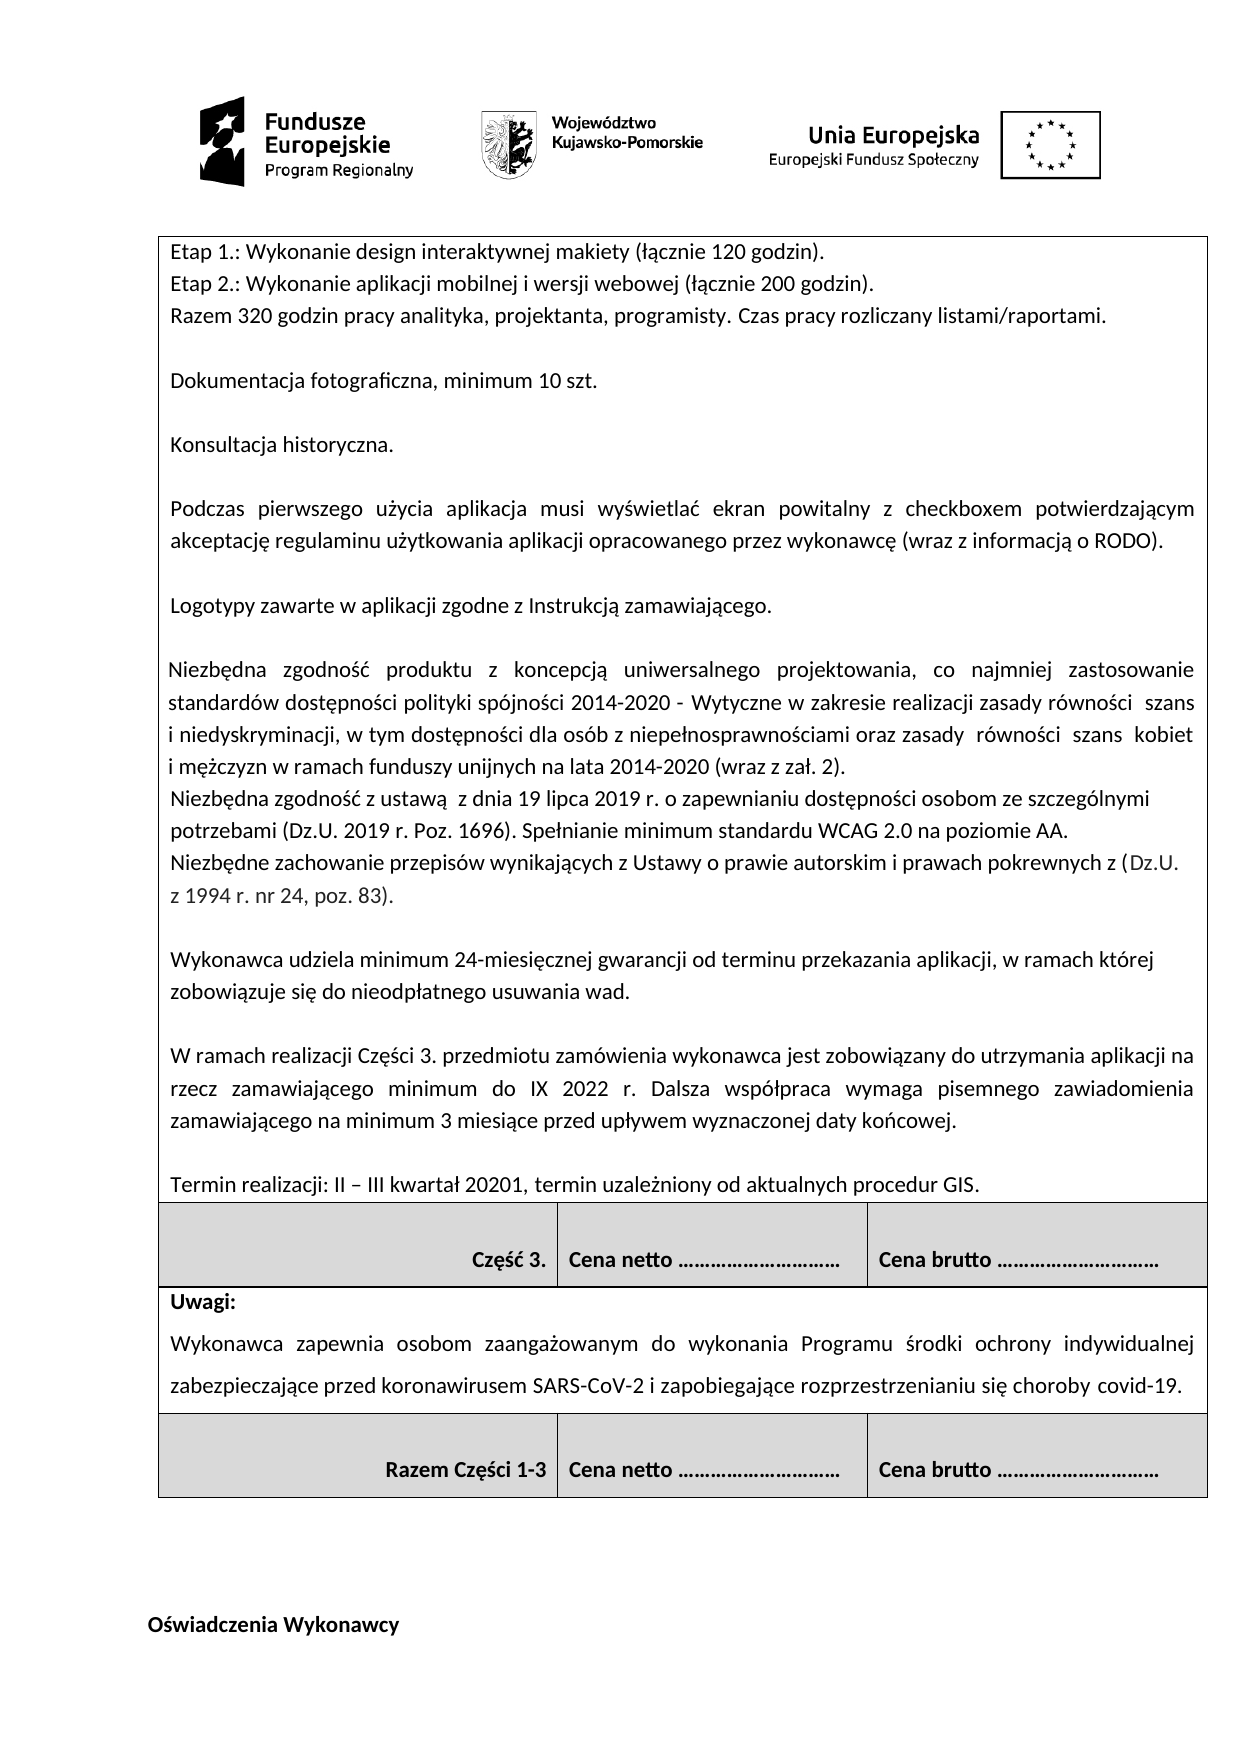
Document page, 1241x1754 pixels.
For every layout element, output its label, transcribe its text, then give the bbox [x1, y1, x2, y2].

table_cell Cena netto ………………………… [558, 1414, 867, 1497]
table_cell Cena brutto ………………………… [868, 1414, 1207, 1497]
table_cell Cena netto ………………………… [558, 1203, 867, 1286]
table_cell Razem Części 1-3 [159, 1414, 557, 1497]
table_cell Cena brutto ………………………… [868, 1203, 1207, 1286]
table_cell Uwagi: Wykonawca zapewnia osobom zaangażowanym do wykonania Programu środki ochrony indywidualnej zabezpieczające przed koronawirusem SARS-CoV-2 i zapobiegające rozprzestrzenianiu się choroby covid-19. [159, 1288, 1207, 1413]
text Oświadczenia Wykonawcy [148, 1610, 1152, 1638]
table_cell Etap 1.: Wykonanie design interaktywnej makiety (łącznie 120 godzin). Etap 2.: Wykonanie aplikacji mobilnej i wersji webowej (łącznie 200 godzin). Razem 320 godzin pracy analityka, projektanta, programisty. Czas pracy rozliczany listami/raportami. Dokumentacja fotograficzna, minimum 10 szt. Konsultacja historyczna. Podczas pierwszego użycia aplikacja musi wyświetlać ekran powitalny z checkboxem potwierdzającym akceptację regulaminu użytkowania aplikacji opracowanego przez wykonawcę (wraz z informacją o RODO). Logotypy zawarte w aplikacji zgodne z Instrukcją zamawiającego. Niezbędna zgodność produktu z koncepcją uniwersalnego projektowania, co najmniej zastosowanie standardów dostępności polityki spójności 2014-2020 - Wytyczne w zakresie realizacji zasady równości szans i niedyskryminacji, w tym dostępności dla osób z niepełnosprawnościami oraz zasady równości szans kobiet i mężczyzn w ramach funduszy unijnych na lata 2014-2020 (wraz z zał. 2). Niezbędna zgodność z ustawą z dnia 19 lipca 2019 r. o zapewnianiu dostępności osobom ze szczególnymi potrzebami (Dz.U. 2019 r. Poz. 1696). Spełnianie minimum standardu WCAG 2.0 na poziomie AA. Niezbędne zachowanie przepisów wynikających z Ustawy o prawie autorskim i prawach pokrewnych z (Dz.U. z 1994 r. nr 24, poz. 83). Wykonawca udziela minimum 24-miesięcznej gwarancji od terminu przekazania aplikacji, w ramach której zobowiązuje się do nieodpłatnego usuwania wad. W ramach realizacji Części 3. przedmiotu zamówienia wykonawca jest zobowiązany do utrzymania aplikacji na rzecz zamawiającego minimum do IX 2022 r. Dalsza współpraca wymaga pisemnego zawiadomienia zamawiającego na minimum 3 miesiące przed upływem wyznaczonej daty końcowej. Termin realizacji: II – III kwartał 20201, termin uzależniony od aktualnych procedur GIS. [159, 237, 1207, 1202]
table_cell Część 3. [159, 1203, 557, 1286]
